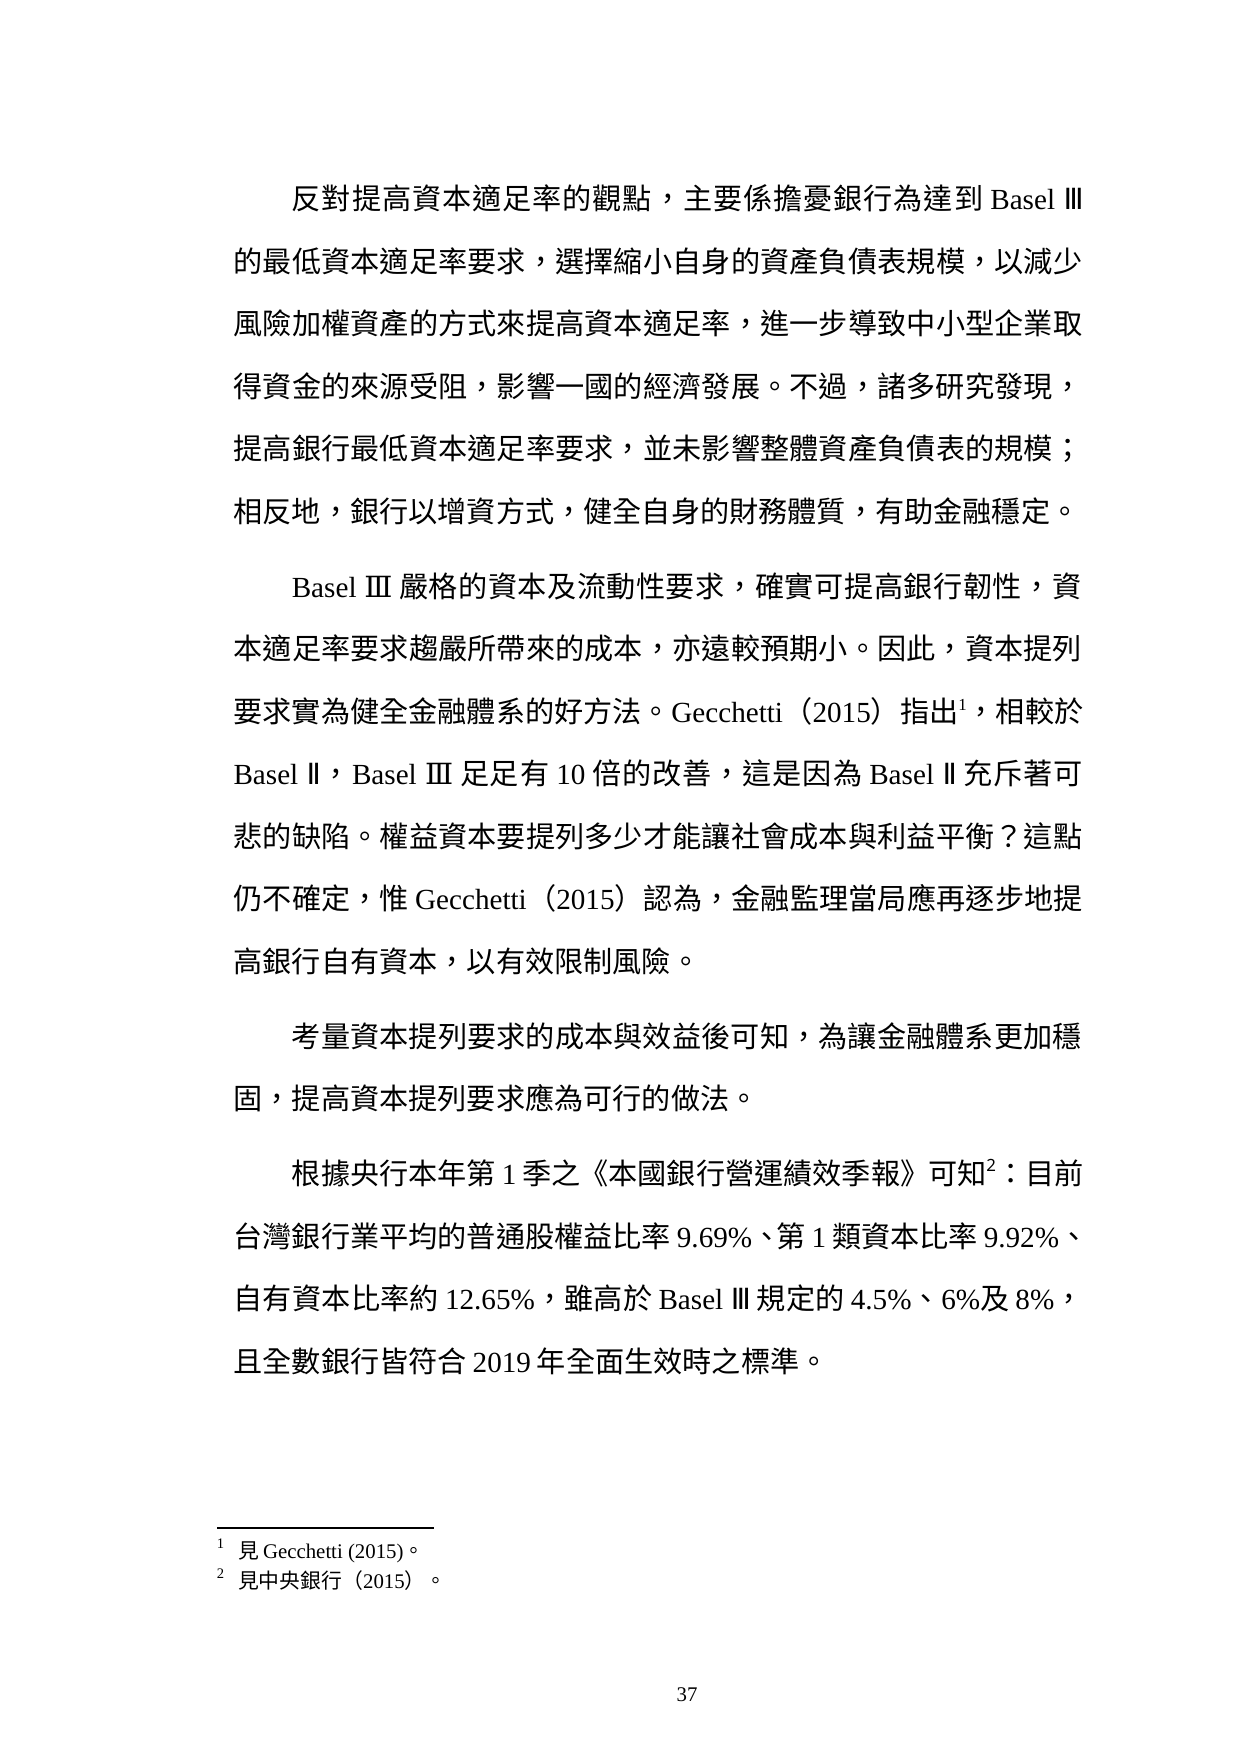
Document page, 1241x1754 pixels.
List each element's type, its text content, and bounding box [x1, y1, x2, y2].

text Basel Ⅲ嚴格的資本及流動性要求，確實可提高銀行韌性，資本適足率要求趨嚴所帶來的成本，亦遠較預期小。因此，資本提列要求實為健全金融體系的好方法。Gecchetti（2015）指出，相較於Basel Ⅱ，Basel Ⅲ足足有10倍的改善，這是因為Basel Ⅱ充斥著可悲的缺陷。權益資本要提列多少才能讓社會成本與利益平衡？這點仍不確定，惟Gecchetti（2015）認為，金融監理當局應再逐步地提高銀行自有資本，以有效限制風險。 [233, 547, 1083, 984]
text 見Gecchetti (2015)。 [217, 1534, 1083, 1564]
text 考量資本提列要求的成本與效益後可知，為讓金融體系更加穩固，提高資本提列要求應為可行的做法。 [233, 997, 1083, 1122]
text 見中央銀行（2015）。 [217, 1564, 1083, 1594]
text 根據央行本年第1季之《本國銀行營運績效季報》可知：目前台灣銀行業平均的普通股權益比率9.69%、第1類資本比率9.92%、自有資本比率約12.65%，雖高於Basel Ⅲ規定的4.5%、6%及8%，且全數銀行皆符合2019年全面生效時之標準。 [233, 1134, 1083, 1384]
text 反對提高資本適足率的觀點，主要係擔憂銀行為達到Basel Ⅲ的最低資本適足率要求，選擇縮小自身的資產負債表規模，以減少風險加權資產的方式來提高資本適足率，進一步導致中小型企業取得資金的來源受阻，影響一國的經濟發展。不過，諸多研究發現，提高銀行最低資本適足率要求，並未影響整體資產負債表的規模；相反地，銀行以增資方式，健全自身的財務體質，有助金融穩定。 [233, 159, 1083, 534]
